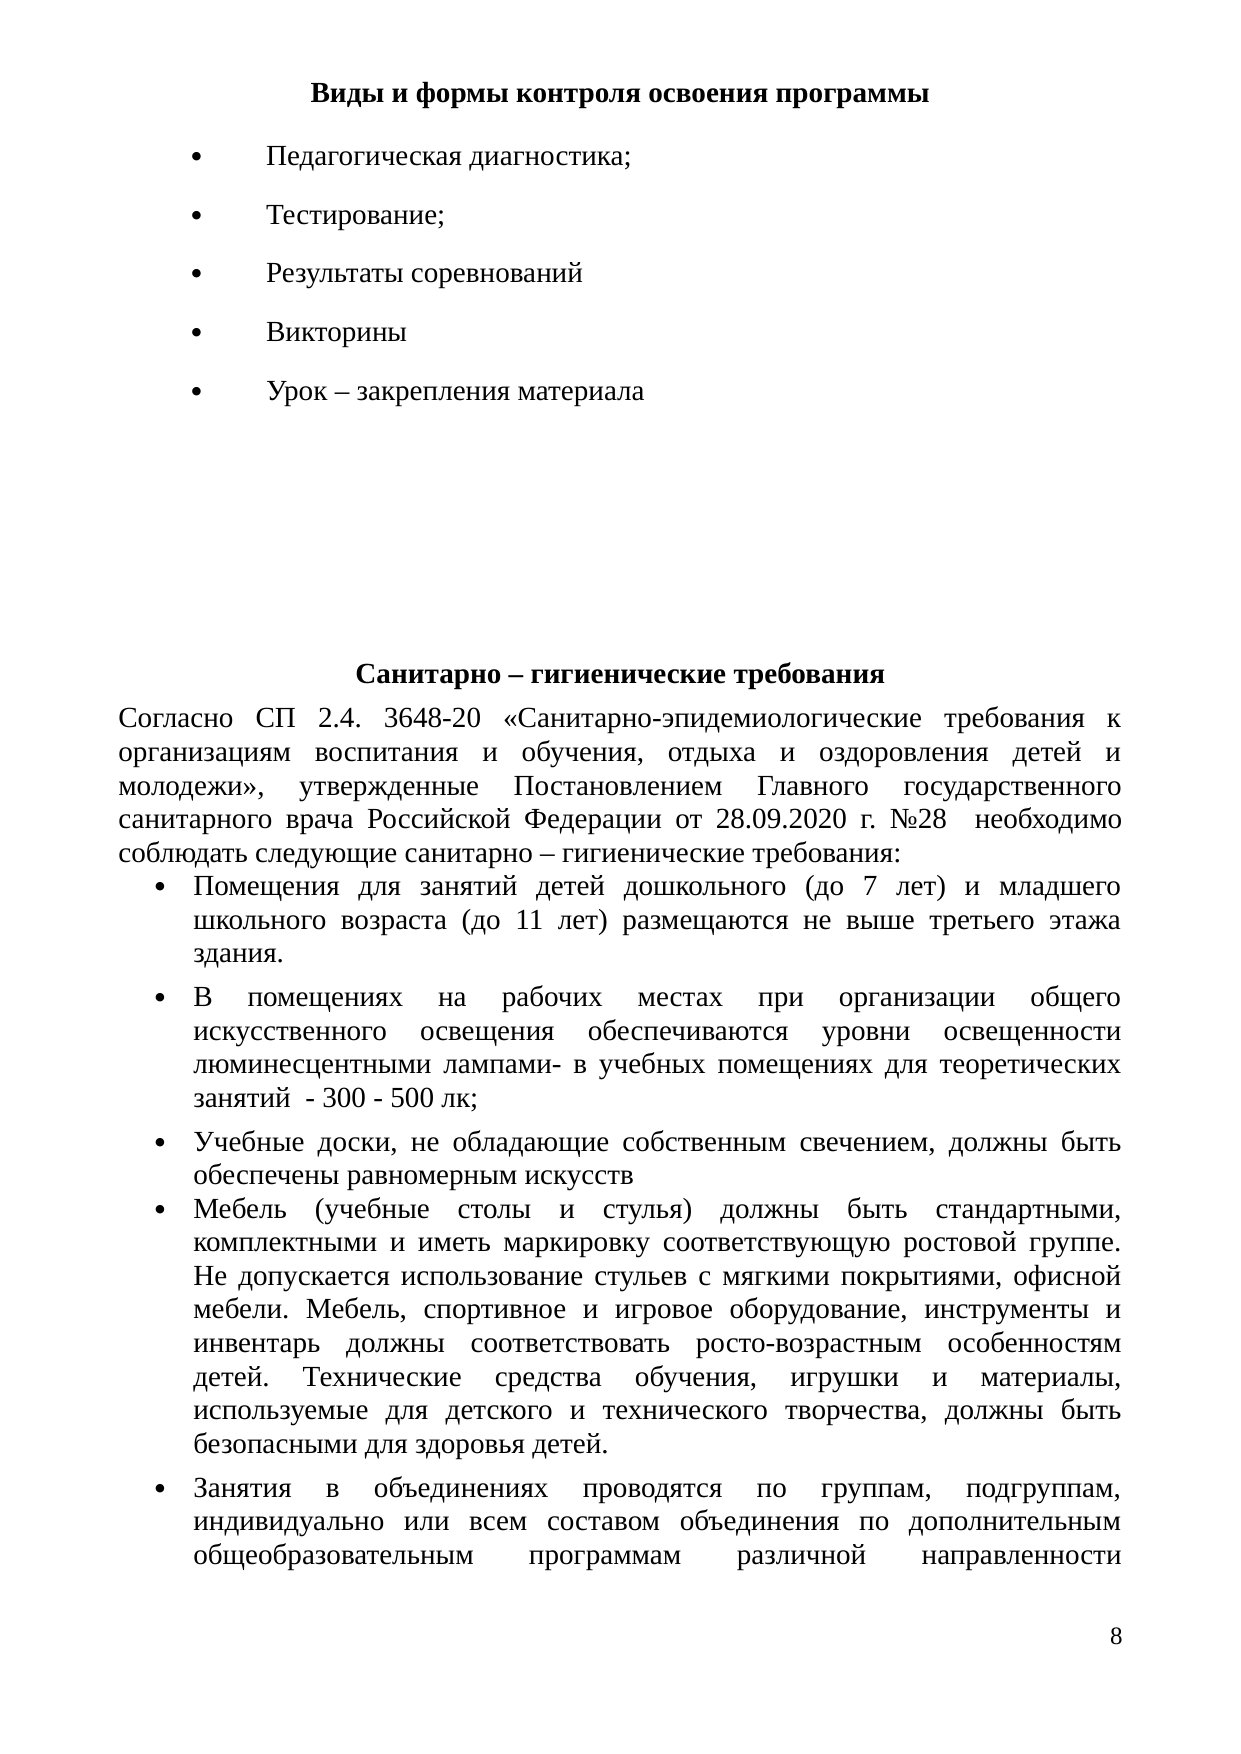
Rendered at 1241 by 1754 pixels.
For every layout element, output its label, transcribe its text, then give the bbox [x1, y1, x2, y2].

list Педагогическая диагностика; [118, 138, 1122, 172]
list Учебные доски, не обладающие собственным свечением, должны быть обеспечены равномерным искусств [156, 1124, 1122, 1191]
list В помещениях на рабочих местах при организации общего искусственного освещения обеспечиваются уровни освещенности люминесцентными лампами- в учебных помещениях для теоретических занятий - 300 - 500 лк; [156, 979, 1122, 1113]
list Урок – закрепления материала [118, 373, 1122, 406]
list Результаты соревнований [118, 256, 1122, 289]
list Занятия в объединениях проводятся по группам, подгруппам, индивидуально или всем составом объединения по дополнительным общеобразовательным программам различной направленности [156, 1470, 1122, 1570]
text Виды и формы контроля освоения программы [118, 75, 1122, 108]
text Согласно СП 2.4. 3648-20 «Санитарно-эпидемиологические требования к организациям воспитания и обучения, отдыха и оздоровления детей и молодежи», утвержденные Постановлением Главного государственного санитарного врача Российской Федерации от 28.09.2020 г. №28 необходимо соблюдать следующие санитарно – гигиенические требования: [118, 701, 1122, 868]
list Тестирование; [118, 197, 1122, 231]
list Мебель (учебные столы и стулья) должны быть стандартными, комплектными и иметь маркировку соответствующую ростовой группе. Не допускается использование стульев с мягкими покрытиями, офисной мебели. Мебель, спортивное и игровое оборудование, инструменты и инвентарь должны соответствовать росто-возрастным особенностям детей. Технические средства обучения, игрушки и материалы, используемые для детского и технического творчества, должны быть безопасными для здоровья детей. [156, 1191, 1122, 1459]
text Санитарно – гигиенические требования [118, 657, 1122, 690]
list Помещения для занятий детей дошкольного (до 7 лет) и младшего школьного возраста (до 11 лет) размещаются не выше третьего этажа здания. [156, 868, 1122, 969]
list Викторины [118, 314, 1122, 348]
